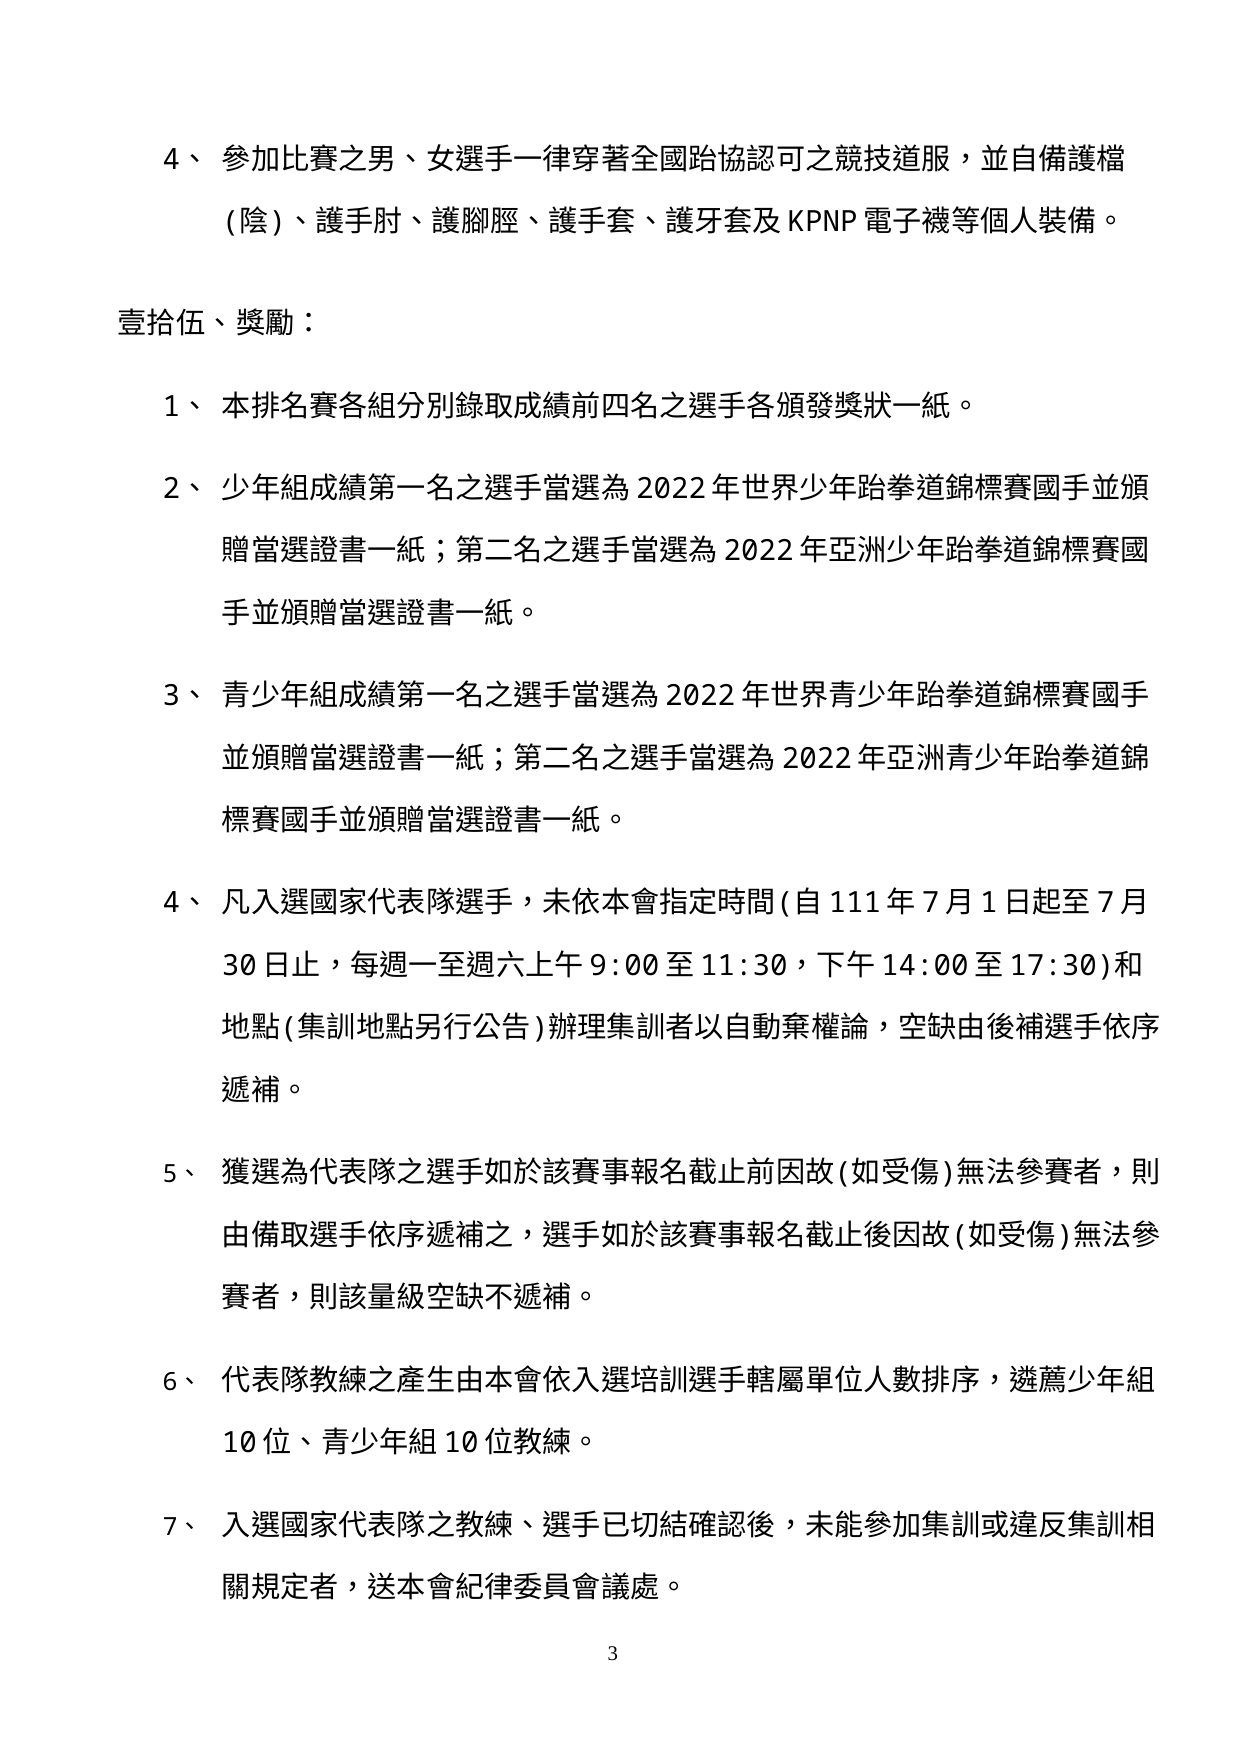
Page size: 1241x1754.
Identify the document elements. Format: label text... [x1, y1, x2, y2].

list 少年組成績第一名之選手當選為2022年世界少年跆拳道錦標賽國手並頒贈當選證書一紙；第二名之選手當選為2022年亞洲少年跆拳道錦標賽國手並頒贈當選證書一紙。 [162, 444, 1166, 632]
list 參加比賽之男、女選手一律穿著全國跆協認可之競技道服，並自備護檔(陰)、護手肘、護腳脛、護手套、護牙套及KPNP電子襪等個人裝備。 [162, 115, 1137, 240]
list 青少年組成績第一名之選手當選為2022年世界青少年跆拳道錦標賽國手並頒贈當選證書一紙；第二名之選手當選為2022年亞洲青少年跆拳道錦標賽國手並頒贈當選證書一紙。 [162, 651, 1166, 839]
list 獲選為代表隊之選手如於該賽事報名截止前因故(如受傷)無法參賽者，則由備取選手依序遞補之，選手如於該賽事報名截止後因故(如受傷)無法參賽者，則該量級空缺不遞補。 [162, 1128, 1166, 1316]
list 入選國家代表隊之教練、選手已切結確認後，未能參加集訓或違反集訓相關規定者，送本會紀律委員會議處。 [162, 1481, 1166, 1606]
list 獎勵： [117, 279, 1166, 342]
list 凡入選國家代表隊選手，未依本會指定時間(自111年7月1日起至7月30日止，每週一至週六上午9:00至11:30，下午14:00至17:30)和地點(集訓地點另行公告)辦理集訓者以自動棄權論，空缺由後補選手依序遞補。 [162, 859, 1166, 1109]
list 本排名賽各組分別錄取成績前四名之選手各頒發獎狀一紙。 [162, 362, 1166, 424]
list 代表隊教練之產生由本會依入選培訓選手轄屬單位人數排序，遴薦少年組10位、青少年組10位教練。 [162, 1336, 1166, 1461]
